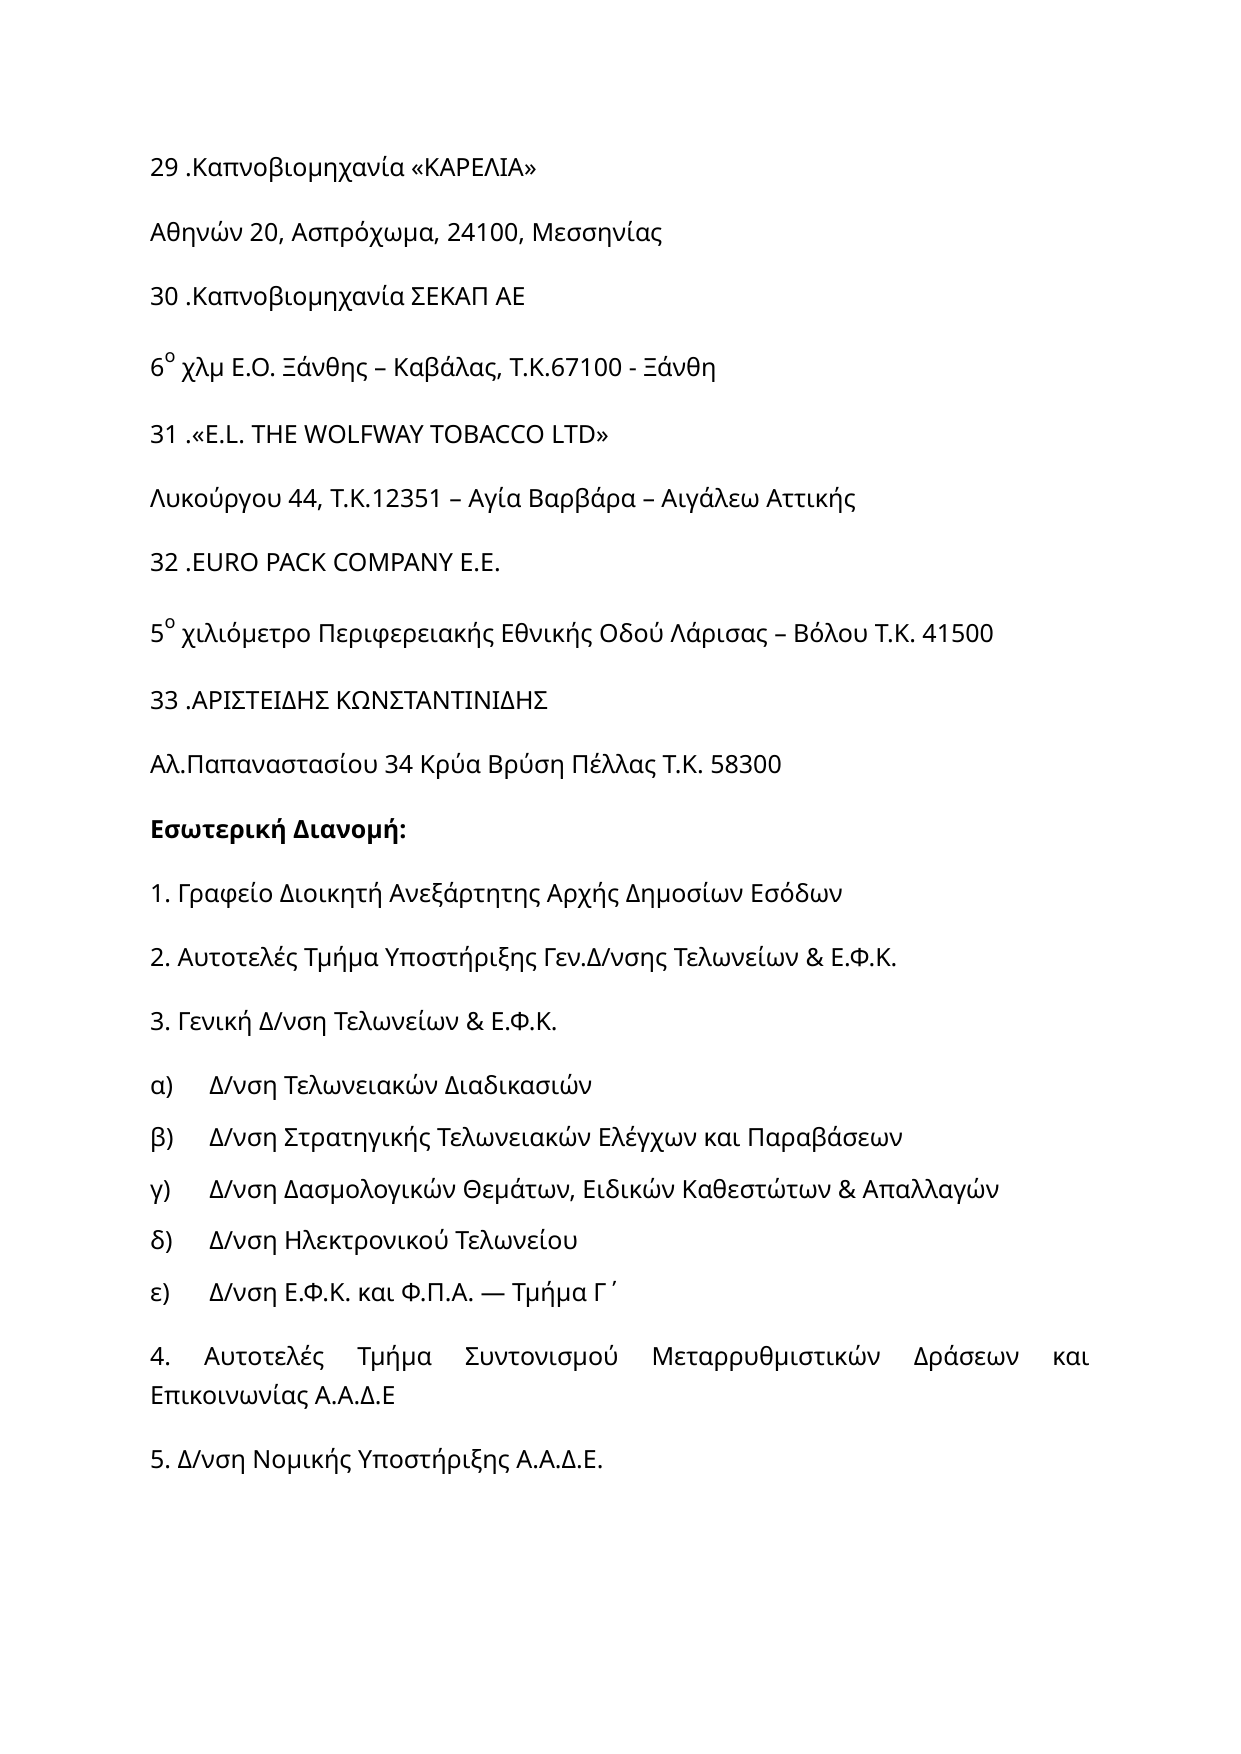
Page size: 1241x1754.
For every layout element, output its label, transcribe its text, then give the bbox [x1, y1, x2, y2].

list γ) Δ/νση Δασμολογικών Θεμάτων, Ειδικών Καθεστώτων & Απαλλαγών [150, 1171, 1090, 1205]
text 5. Δ/νση Νομικής Υποστήριξης Α.Α.Δ.Ε. [150, 1442, 1090, 1476]
text Αθηνών 20, Ασπρόχωμα, 24100, Μεσσηνίας [150, 214, 1090, 248]
list β) Δ/νση Στρατηγικής Τελωνειακών Ελέγχων και Παραβάσεων [150, 1119, 1090, 1154]
text 3. Γενική Δ/νση Τελωνείων & Ε.Φ.Κ. [150, 1004, 1090, 1038]
text 6ο χλμ Ε.Ο. Ξάνθης – Καβάλας, Τ.Κ.67100 - Ξάνθη [150, 342, 1090, 385]
text 33 .ΑΡΙΣΤΕΙΔΗΣ ΚΩΝΣΤΑΝΤΙΝΙΔΗΣ [150, 683, 1090, 717]
text 30 .Καπνοβιομηχανία ΣΕΚΑΠ ΑΕ [150, 278, 1090, 312]
text 2. Αυτοτελές Τμήμα Υποστήριξης Γεν.Δ/νσης Τελωνείων & Ε.Φ.Κ. [150, 939, 1090, 974]
text Εσωτερική Διανομή: [150, 811, 1090, 845]
text 32 .EURO PACK COMPANY E.E. [150, 545, 1090, 579]
text 29 .Καπνοβιομηχανία «ΚΑΡΕΛΙΑ» [150, 150, 1090, 184]
text 31 .«E.L. THE WOLFWAY TOBACCO LTD» [150, 416, 1090, 451]
list δ) Δ/νση Ηλεκτρονικού Τελωνείου [150, 1223, 1090, 1257]
text Λυκούργου 44, Τ.Κ.12351 – Αγία Βαρβάρα – Αιγάλεω Αττικής [150, 481, 1090, 515]
text 1. Γραφείο Διοικητή Ανεξάρτητης Αρχής Δημοσίων Εσόδων [150, 875, 1090, 909]
text Αλ.Παπαναστασίου 34 Κρύα Βρύση Πέλλας Τ.Κ. 58300 [150, 747, 1090, 781]
list ε) Δ/νση Ε.Φ.Κ. και Φ.Π.Α. — Τμήμα Γ΄ [150, 1274, 1090, 1309]
list α) Δ/νση Τελωνειακών Διαδικασιών [150, 1068, 1090, 1102]
text 4. Αυτοτελές Τμήμα Συντονισμού Μεταρρυθμιστικών Δράσεων και Επικοινωνίας Α.Α.Δ.Ε [150, 1339, 1090, 1412]
text 5ο χιλιόμετρο Περιφερειακής Εθνικής Οδού Λάρισας – Βόλου Τ.Κ. 41500 [150, 609, 1090, 652]
